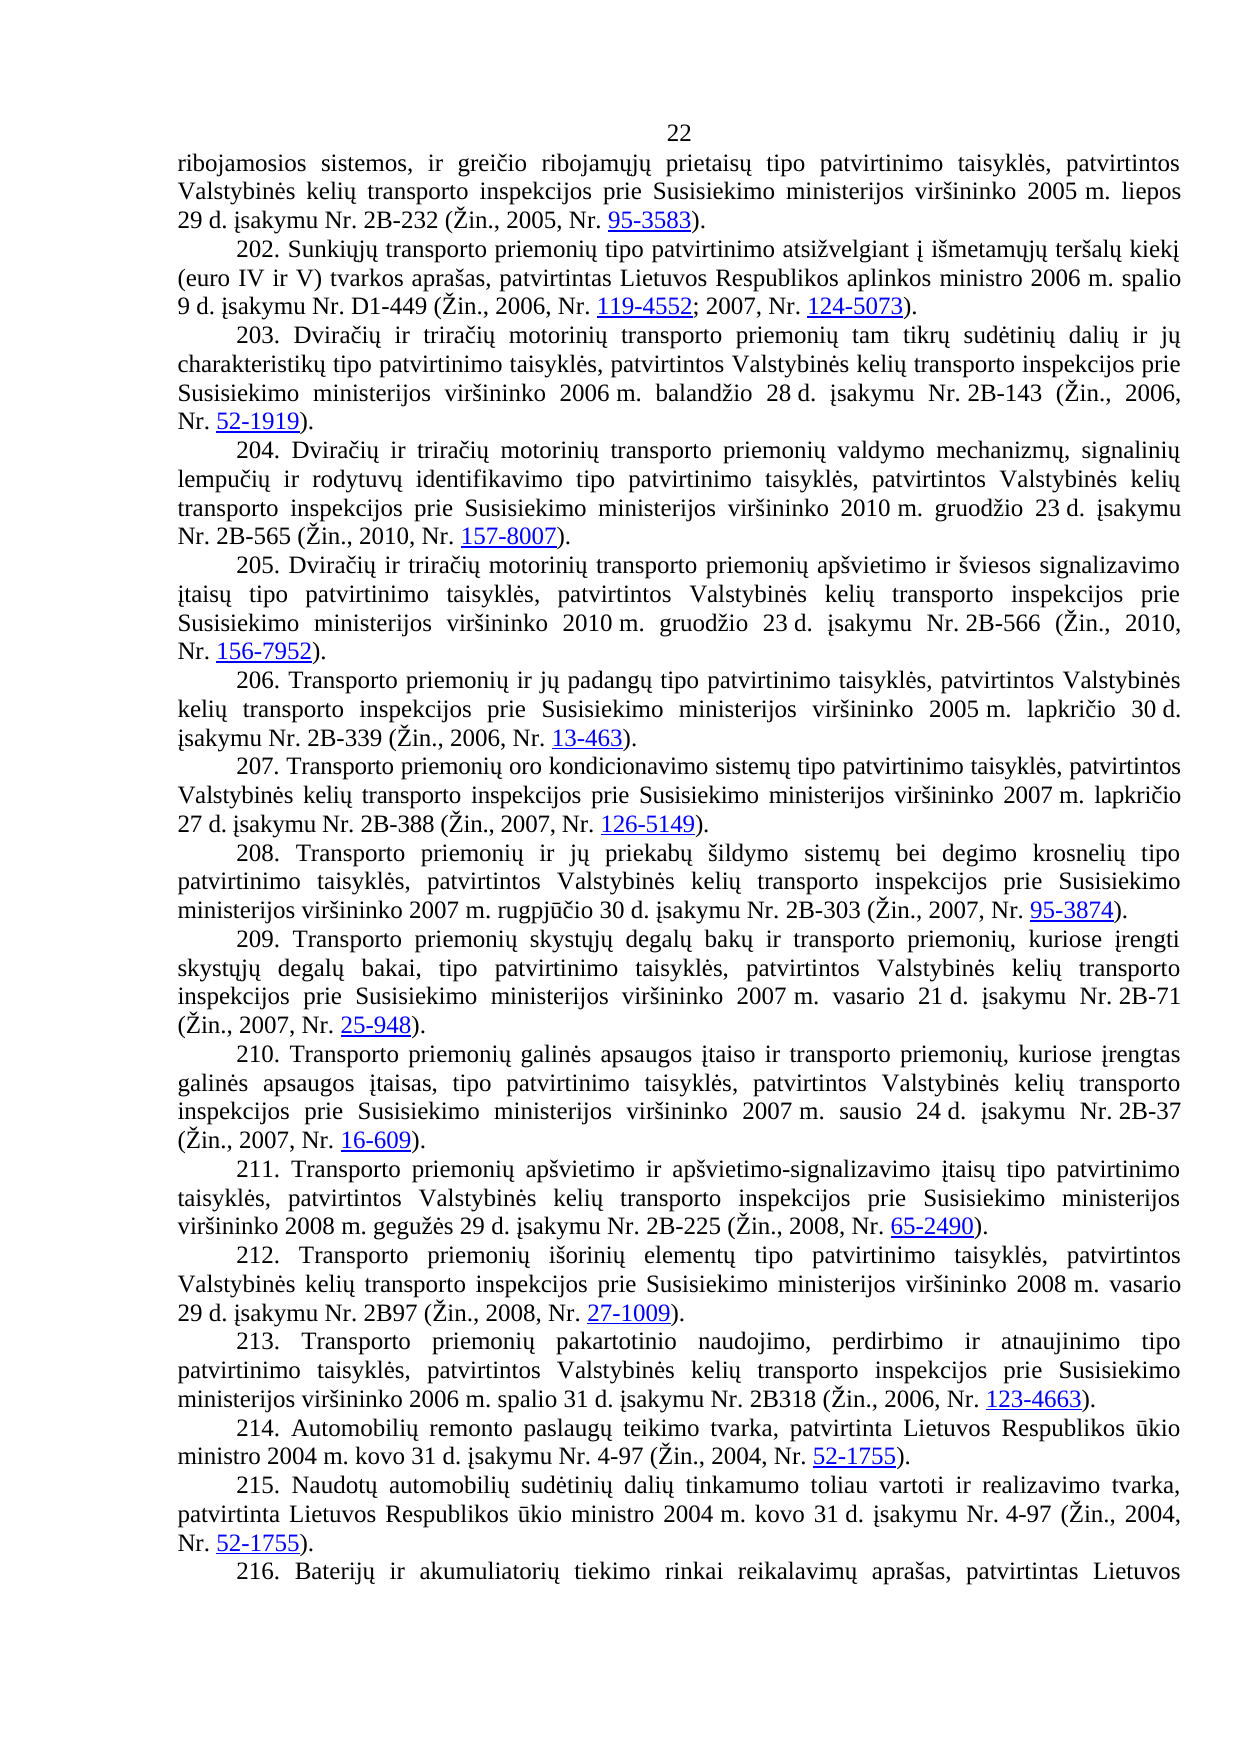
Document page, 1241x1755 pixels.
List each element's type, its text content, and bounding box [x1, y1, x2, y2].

text 213. Transporto priemonių pakartotinio naudojimo, perdirbimo ir atnaujinimo tipo patvirtinimo taisyklės, patvirtintos Valstybinės kelių transporto inspekcijos prie Susisiekimo ministerijos viršininko 2006 m. spalio 31 d. įsakymu Nr. 2B318 (Žin., 2006, Nr. 123-4663). [177, 1326, 1181, 1413]
text 205. Dviračių ir triračių motorinių transporto priemonių apšvietimo ir šviesos signalizavimo įtaisų tipo patvirtinimo taisyklės, patvirtintos Valstybinės kelių transporto inspekcijos prie Susisiekimo ministerijos viršininko 2010 m. gruodžio 23 d. įsakymu Nr. 2B-566 (Žin., 2010, Nr. 156-7952). [177, 550, 1181, 665]
text 209. Transporto priemonių skystųjų degalų bakų ir transporto priemonių, kuriose įrengti skystųjų degalų bakai, tipo patvirtinimo taisyklės, patvirtintos Valstybinės kelių transporto inspekcijos prie Susisiekimo ministerijos viršininko 2007 m. vasario 21 d. įsakymu Nr. 2B-71 (Žin., 2007, Nr. 25-948). [177, 924, 1181, 1039]
text 207. Transporto priemonių oro kondicionavimo sistemų tipo patvirtinimo taisyklės, patvirtintos Valstybinės kelių transporto inspekcijos prie Susisiekimo ministerijos viršininko 2007 m. lapkričio 27 d. įsakymu Nr. 2B-388 (Žin., 2007, Nr. 126-5149). [177, 751, 1181, 838]
text 216. Baterijų ir akumuliatorių tiekimo rinkai reikalavimų aprašas, patvirtintas Lietuvos [177, 1556, 1181, 1585]
text 215. Naudotų automobilių sudėtinių dalių tinkamumo toliau vartoti ir realizavimo tvarka, patvirtinta Lietuvos Respublikos ūkio ministro 2004 m. kovo 31 d. įsakymu Nr. 4-97 (Žin., 2004, Nr. 52-1755). [177, 1470, 1181, 1556]
text 211. Transporto priemonių apšvietimo ir apšvietimo-signalizavimo įtaisų tipo patvirtinimo taisyklės, patvirtintos Valstybinės kelių transporto inspekcijos prie Susisiekimo ministerijos viršininko 2008 m. gegužės 29 d. įsakymu Nr. 2B-225 (Žin., 2008, Nr. 65-2490). [177, 1154, 1181, 1240]
text 204. Dviračių ir triračių motorinių transporto priemonių valdymo mechanizmų, signalinių lempučių ir rodytuvų identifikavimo tipo patvirtinimo taisyklės, patvirtintos Valstybinės kelių transporto inspekcijos prie Susisiekimo ministerijos viršininko 2010 m. gruodžio 23 d. įsakymu Nr. 2B-565 (Žin., 2010, Nr. 157-8007). [177, 435, 1181, 550]
text 203. Dviračių ir triračių motorinių transporto priemonių tam tikrų sudėtinių dalių ir jų charakteristikų tipo patvirtinimo taisyklės, patvirtintos Valstybinės kelių transporto inspekcijos prie Susisiekimo ministerijos viršininko 2006 m. balandžio 28 d. įsakymu Nr. 2B-143 (Žin., 2006, Nr. 52-1919). [177, 320, 1181, 435]
text 212. Transporto priemonių išorinių elementų tipo patvirtinimo taisyklės, patvirtintos Valstybinės kelių transporto inspekcijos prie Susisiekimo ministerijos viršininko 2008 m. vasario 29 d. įsakymu Nr. 2B97 (Žin., 2008, Nr. 27-1009). [177, 1240, 1181, 1326]
text 214. Automobilių remonto paslaugų teikimo tvarka, patvirtinta Lietuvos Respublikos ūkio ministro 2004 m. kovo 31 d. įsakymu Nr. 4-97 (Žin., 2004, Nr. 52-1755). [177, 1413, 1181, 1470]
text 206. Transporto priemonių ir jų padangų tipo patvirtinimo taisyklės, patvirtintos Valstybinės kelių transporto inspekcijos prie Susisiekimo ministerijos viršininko 2005 m. lapkričio 30 d. įsakymu Nr. 2B-339 (Žin., 2006, Nr. 13-463). [177, 665, 1181, 751]
text 208. Transporto priemonių ir jų priekabų šildymo sistemų bei degimo krosnelių tipo patvirtinimo taisyklės, patvirtintos Valstybinės kelių transporto inspekcijos prie Susisiekimo ministerijos viršininko 2007 m. rugpjūčio 30 d. įsakymu Nr. 2B-303 (Žin., 2007, Nr. 95-3874). [177, 838, 1181, 924]
text 210. Transporto priemonių galinės apsaugos įtaiso ir transporto priemonių, kuriose įrengtas galinės apsaugos įtaisas, tipo patvirtinimo taisyklės, patvirtintos Valstybinės kelių transporto inspekcijos prie Susisiekimo ministerijos viršininko 2007 m. sausio 24 d. įsakymu Nr. 2B-37 (Žin., 2007, Nr. 16-609). [177, 1039, 1181, 1154]
text ribojamosios sistemos, ir greičio ribojamųjų prietaisų tipo patvirtinimo taisyklės, patvirtintos Valstybinės kelių transporto inspekcijos prie Susisiekimo ministerijos viršininko 2005 m. liepos 29 d. įsakymu Nr. 2B-232 (Žin., 2005, Nr. 95-3583). [177, 148, 1181, 234]
text 202. Sunkiųjų transporto priemonių tipo patvirtinimo atsižvelgiant į išmetamųjų teršalų kiekį (euro IV ir V) tvarkos aprašas, patvirtintas Lietuvos Respublikos aplinkos ministro 2006 m. spalio 9 d. įsakymu Nr. D1-449 (Žin., 2006, Nr. 119-4552; 2007, Nr. 124-5073). [177, 234, 1181, 320]
